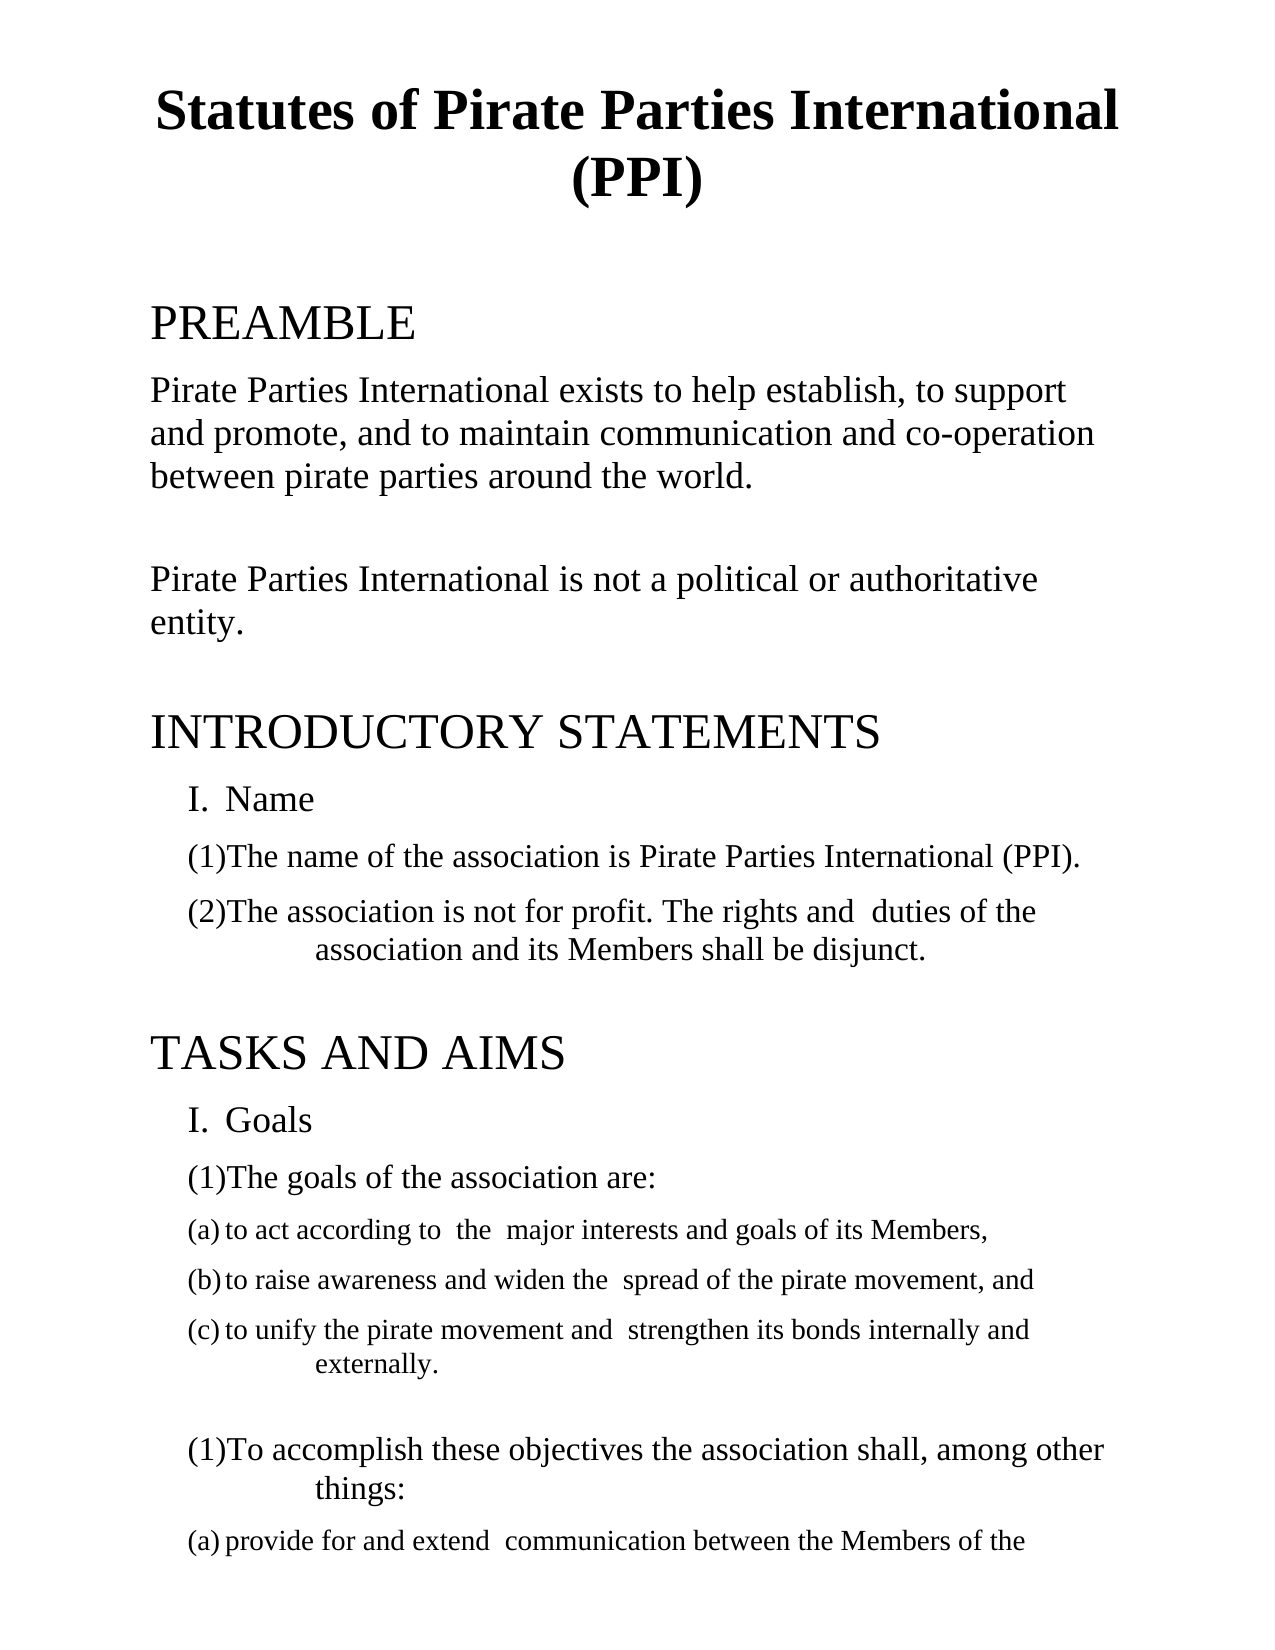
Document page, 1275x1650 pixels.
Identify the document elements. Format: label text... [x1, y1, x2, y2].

list to unify the pirate movement and strengthen its bonds internally and externally. [187, 1312, 1125, 1413]
list to act according to the major interests and goals of its Members, [187, 1212, 1125, 1245]
list The goals of the association are: [187, 1157, 1125, 1195]
list Goals [187, 1097, 1125, 1140]
list Name [187, 776, 1125, 819]
list to raise awareness and widen the spread of the pirate movement, and [187, 1262, 1125, 1296]
text Pirate Parties International exists to help establish, to support and promote, and to maintain communication and co-operation between pirate parties around the world. [150, 367, 1125, 539]
text PREAMBLE [150, 293, 1125, 350]
list The association is not for profit. The rights and duties of the association and its Members shall be disjunct. [187, 891, 1125, 1006]
text Pirate Parties International is not a political or authoritative entity. [150, 556, 1125, 686]
text TASKS AND AIMS [150, 1023, 1125, 1080]
list To accomplish these objectives the association shall, among other things: [187, 1429, 1125, 1506]
text Statutes of Pirate Parties International (PPI) [150, 75, 1125, 276]
list provide for and extend communication between the Members of the [187, 1523, 1125, 1556]
text INTRODUCTORY STATEMENTS [150, 702, 1125, 760]
list The name of the association is Pirate Parties International (PPI). [187, 836, 1125, 874]
